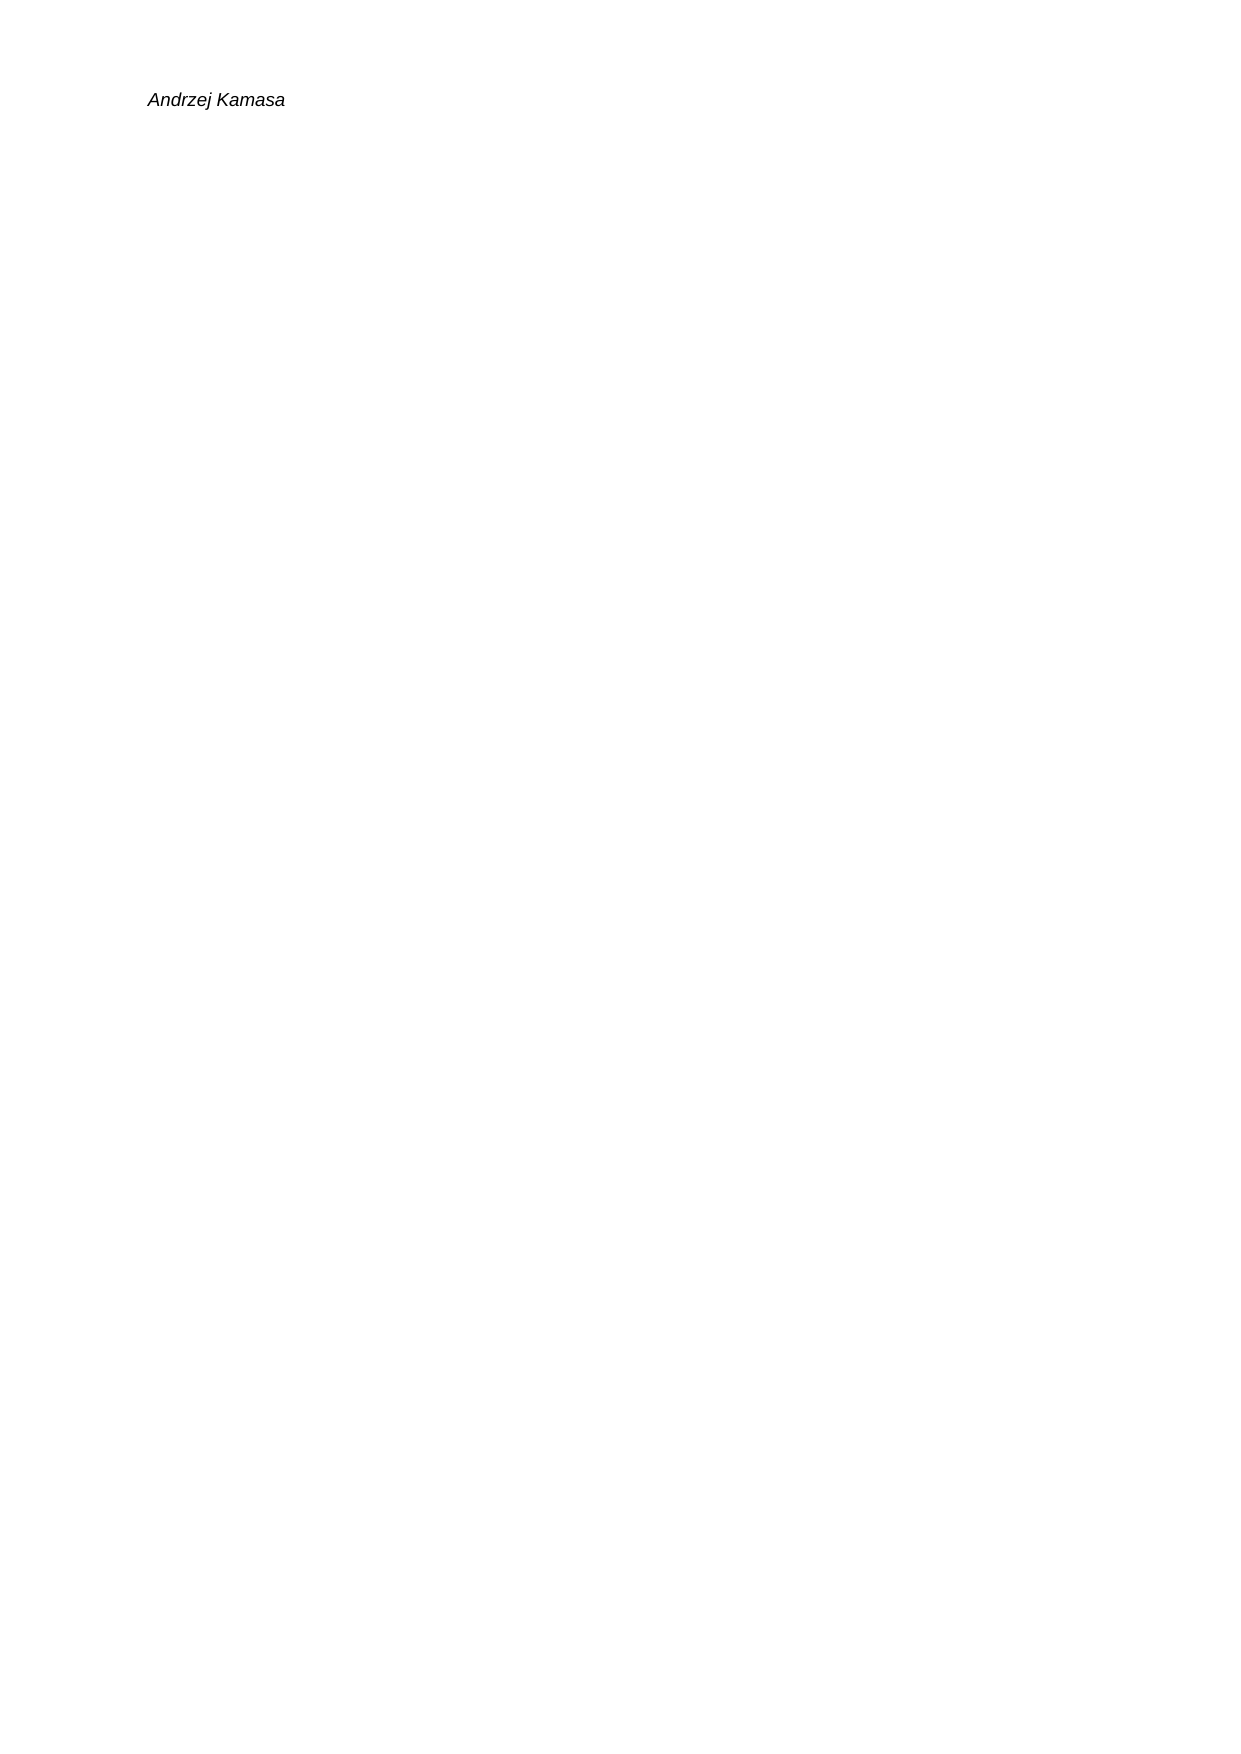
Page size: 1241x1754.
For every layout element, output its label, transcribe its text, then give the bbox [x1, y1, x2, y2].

text Andrzej Kamasa [148, 89, 1092, 110]
